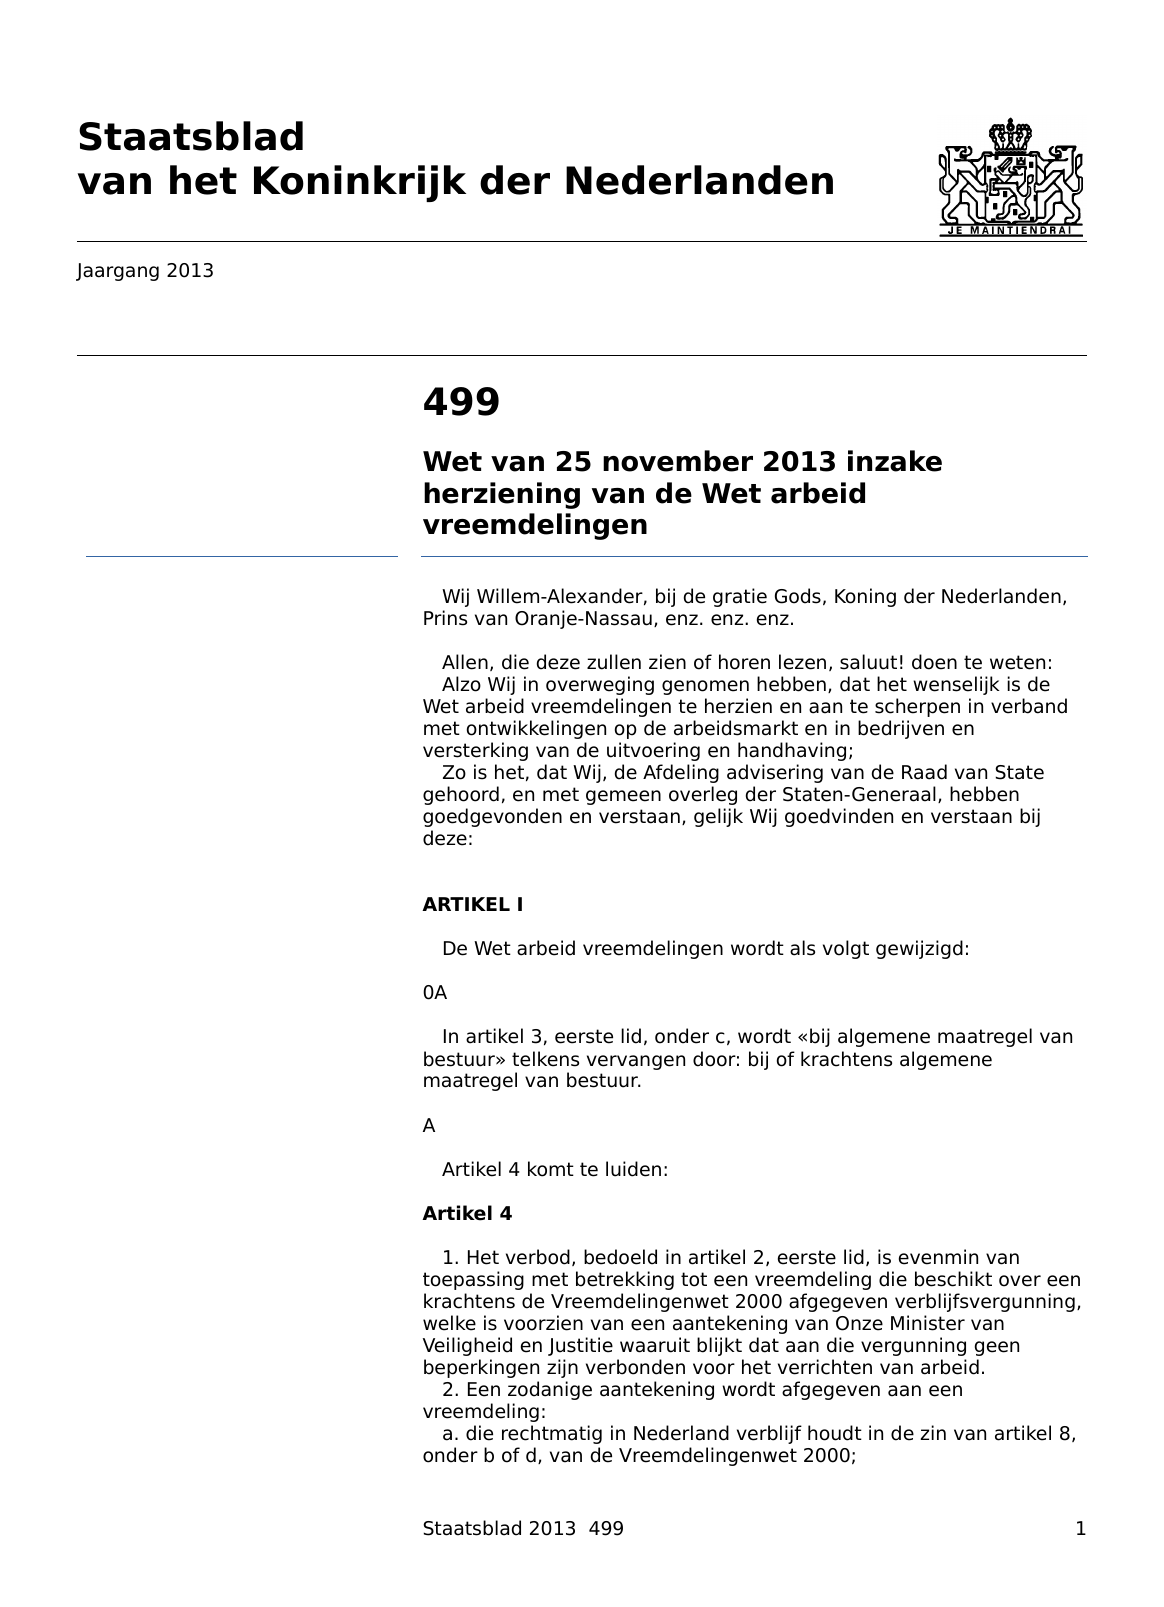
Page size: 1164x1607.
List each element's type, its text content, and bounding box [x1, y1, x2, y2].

text De Wet arbeid vreemdelingen wordt als volgt gewijzigd: [422, 938, 1087, 960]
picture [936, 115, 1087, 240]
text A [422, 1114, 1087, 1137]
text Wij Willem-Alexander, bij de gratie Gods, Koning der Nederlanden, Prins van Oranje-Nassau, enz. enz. enz. [422, 586, 1087, 629]
text 1. Het verbod, bedoeld in artikel 2, eerste lid, is evenmin van toepassing met betrekking tot een vreemdeling die beschikt over een krachtens de Vreemdelingenwet 2000 afgegeven verblijfsvergunning, welke is voorzien van een aantekening van Onze Minister van Veiligheid en Justitie waaruit blijkt dat aan die vergunning geen beperkingen zijn verbonden voor het verrichten van arbeid. [422, 1247, 1087, 1379]
text a. die rechtmatig in Nederland verblijf houdt in de zin van artikel 8, onder b of d, van de Vreemdelingenwet 2000; [422, 1423, 1087, 1467]
text 2. Een zodanige aantekening wordt afgegeven aan een vreemdeling: [422, 1379, 1087, 1423]
text In artikel 3, eerste lid, onder c, wordt «bij algemene maatregel van bestuur» telkens vervangen door: bij of krachtens algemene maatregel van bestuur. [422, 1026, 1087, 1092]
text Zo is het, dat Wij, de Afdeling advisering van de Raad van State gehoord, en met gemeen overleg der Staten-Generaal, hebben goedgevonden en verstaan, gelijk Wij goedvinden en verstaan bij deze: [422, 762, 1087, 849]
table_header [886, 100, 1087, 241]
table_cell Jaargang 2013 [77, 242, 1087, 355]
text Wet van 25 november 2013 inzake herziening van de Wet arbeid vreemdelingen [422, 447, 1087, 541]
subtitle ARTIKEL I [422, 894, 1087, 916]
text 0A [422, 982, 1087, 1004]
table_header Staatsblad van het Koninkrijk der Nederlanden [77, 100, 886, 241]
text Allen, die deze zullen zien of horen lezen, saluut! doen te weten: [422, 652, 1087, 674]
subtitle Artikel 4 [422, 1203, 1087, 1225]
subtitle 499 [422, 381, 1087, 424]
text Alzo Wij in overweging genomen hebben, dat het wenselijk is de Wet arbeid vreemdelingen te herzien en aan te scherpen in verband met ontwikkelingen op de arbeidsmarkt en in bedrijven en versterking van de uitvoering en handhaving; [422, 674, 1087, 762]
text Artikel 4 komt te luiden: [422, 1159, 1087, 1181]
